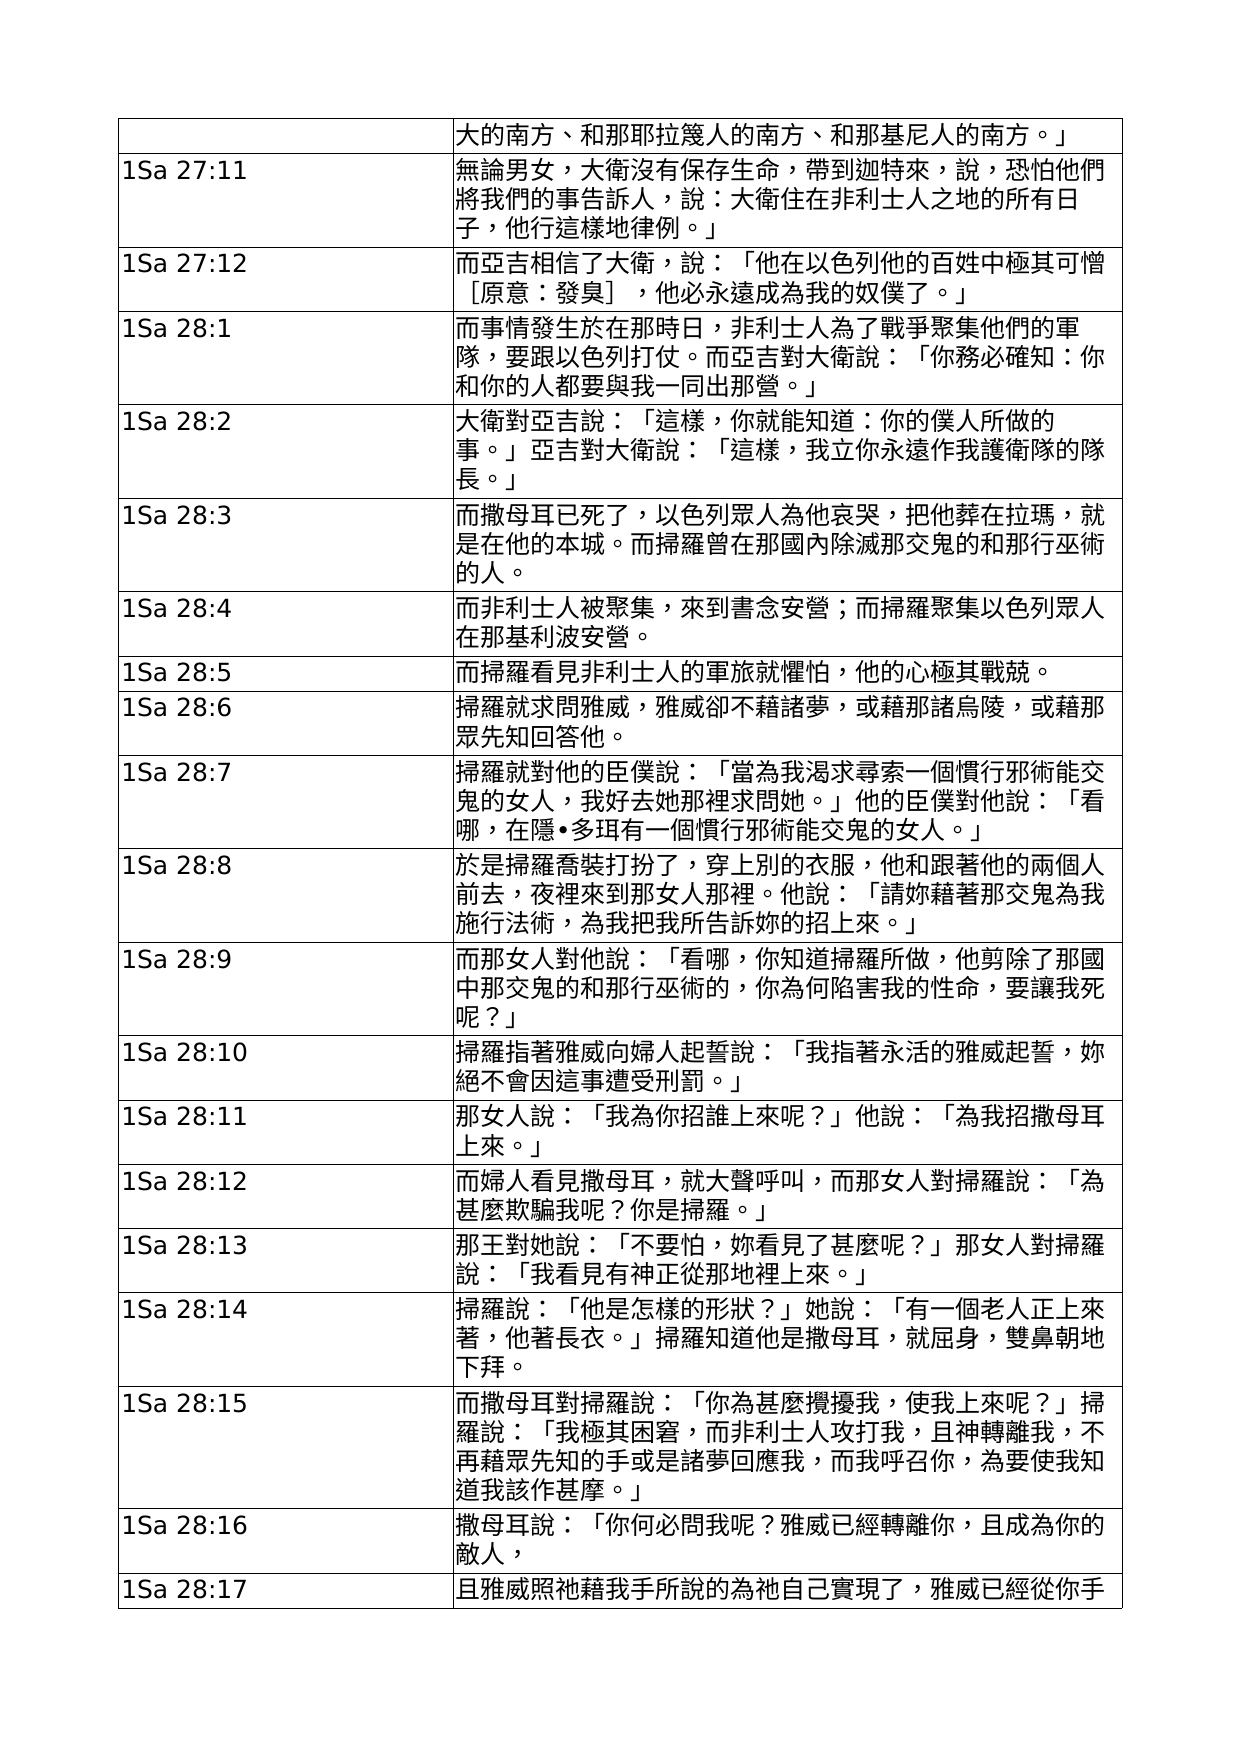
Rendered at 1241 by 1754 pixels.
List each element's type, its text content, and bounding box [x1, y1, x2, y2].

table_cell 掃羅說：「他是怎樣的形狀？」她說：「有一個老人正上來著，他著長衣。」掃羅知道他是撒母耳，就屈身，雙鼻朝地下拜。 [454, 1293, 1122, 1386]
table_cell 1Sa 28:15 [119, 1387, 453, 1508]
table_cell 1Sa 28:10 [119, 1036, 453, 1099]
table_cell 撒母耳說：「你何必問我呢？雅威已經轉離你，且成為你的敵人， [454, 1509, 1122, 1573]
table_cell 1Sa 28:12 [119, 1165, 453, 1228]
table_cell 1Sa 27:11 [119, 154, 453, 247]
table_cell 掃羅就對他的臣僕說：「當為我渴求尋索一個慣行邪術能交鬼的女人，我好去她那裡求問她。」他的臣僕對他說：「看哪，在隱•多珥有一個慣行邪術能交鬼的女人。」 [454, 756, 1122, 848]
table_cell 1Sa 28:7 [119, 756, 453, 848]
table_cell 於是掃羅喬裝打扮了，穿上別的衣服，他和跟著他的兩個人前去，夜裡來到那女人那裡。他說：「請妳藉著那交鬼為我施行法術，為我把我所告訴妳的招上來。」 [454, 849, 1122, 942]
table_cell 大衛對亞吉說：「這樣，你就能知道：你的僕人所做的事。」亞吉對大衛說：「這樣，我立你永遠作我護衛隊的隊長。」 [454, 405, 1122, 498]
table_cell 掃羅指著雅威向婦人起誓說：「我指著永活的雅威起誓，妳絕不會因這事遭受刑罰。」 [454, 1036, 1122, 1099]
table_cell 1Sa 28:4 [119, 592, 453, 656]
table_cell 且雅威照祂藉我手所說的為祂自己實現了，雅威已經從你手 [454, 1574, 1122, 1608]
table_cell 掃羅就求問雅威，雅威卻不藉諸夢，或藉那諸烏陵，或藉那眾先知回答他。 [454, 692, 1122, 755]
table_cell 而撒母耳對掃羅說：「你為甚麼攪擾我，使我上來呢？」掃羅說：「我極其困窘，而非利士人攻打我，且神轉離我，不再藉眾先知的手或是諸夢回應我，而我呼召你，為要使我知道我該作甚摩。」 [454, 1387, 1122, 1508]
table_cell 1Sa 28:5 [119, 657, 453, 691]
table_cell 1Sa 28:13 [119, 1229, 453, 1292]
table_cell 1Sa 28:16 [119, 1509, 453, 1573]
table_cell 1Sa 28:3 [119, 499, 453, 591]
table_cell 無論男女，大衛沒有保存生命，帶到迦特來，說，恐怕他們將我們的事告訴人，說：大衛住在非利士人之地的所有日子，他行這樣地律例。」 [454, 154, 1122, 247]
table_cell [119, 119, 453, 153]
table_cell 那女人說：「我為你招誰上來呢？」他說：「為我招撒母耳上來。」 [454, 1101, 1122, 1164]
table_cell 1Sa 28:1 [119, 312, 453, 404]
table_cell 而婦人看見撒母耳，就大聲呼叫，而那女人對掃羅說：「為甚麼欺騙我呢？你是掃羅。」 [454, 1165, 1122, 1228]
table_cell 1Sa 28:8 [119, 849, 453, 942]
table_cell 1Sa 27:12 [119, 248, 453, 311]
table_cell 大的南方、和那耶拉篾人的南方、和那基尼人的南方。」 [454, 119, 1122, 153]
table_cell 1Sa 28:2 [119, 405, 453, 498]
table_cell 1Sa 28:6 [119, 692, 453, 755]
table_cell 1Sa 28:9 [119, 943, 453, 1035]
table_cell 而非利士人被聚集，來到書念安營；而掃羅聚集以色列眾人在那基利波安營。 [454, 592, 1122, 656]
table_cell 1Sa 28:11 [119, 1101, 453, 1164]
table_cell 1Sa 28:17 [119, 1574, 453, 1608]
table_cell 那王對她說：「不要怕，妳看見了甚麼呢？」那女人對掃羅說：「我看見有神正從那地裡上來。」 [454, 1229, 1122, 1292]
table_cell 而事情發生於在那時日，非利士人為了戰爭聚集他們的軍隊，要跟以色列打仗。而亞吉對大衛說：「你務必確知：你和你的人都要與我一同出那營。」 [454, 312, 1122, 404]
table_cell 而那女人對他說：「看哪，你知道掃羅所做，他剪除了那國中那交鬼的和那行巫術的，你為何陷害我的性命，要讓我死呢？」 [454, 943, 1122, 1035]
table_cell 而掃羅看見非利士人的軍旅就懼怕，他的心極其戰兢。 [454, 657, 1122, 691]
table_cell 1Sa 28:14 [119, 1293, 453, 1386]
table_cell 而撒母耳已死了，以色列眾人為他哀哭，把他葬在拉瑪，就是在他的本城。而掃羅曾在那國內除滅那交鬼的和那行巫術的人。 [454, 499, 1122, 591]
table_cell 而亞吉相信了大衛，說：「他在以色列他的百姓中極其可憎［原意：發臭］，他必永遠成為我的奴僕了。」 [454, 248, 1122, 311]
